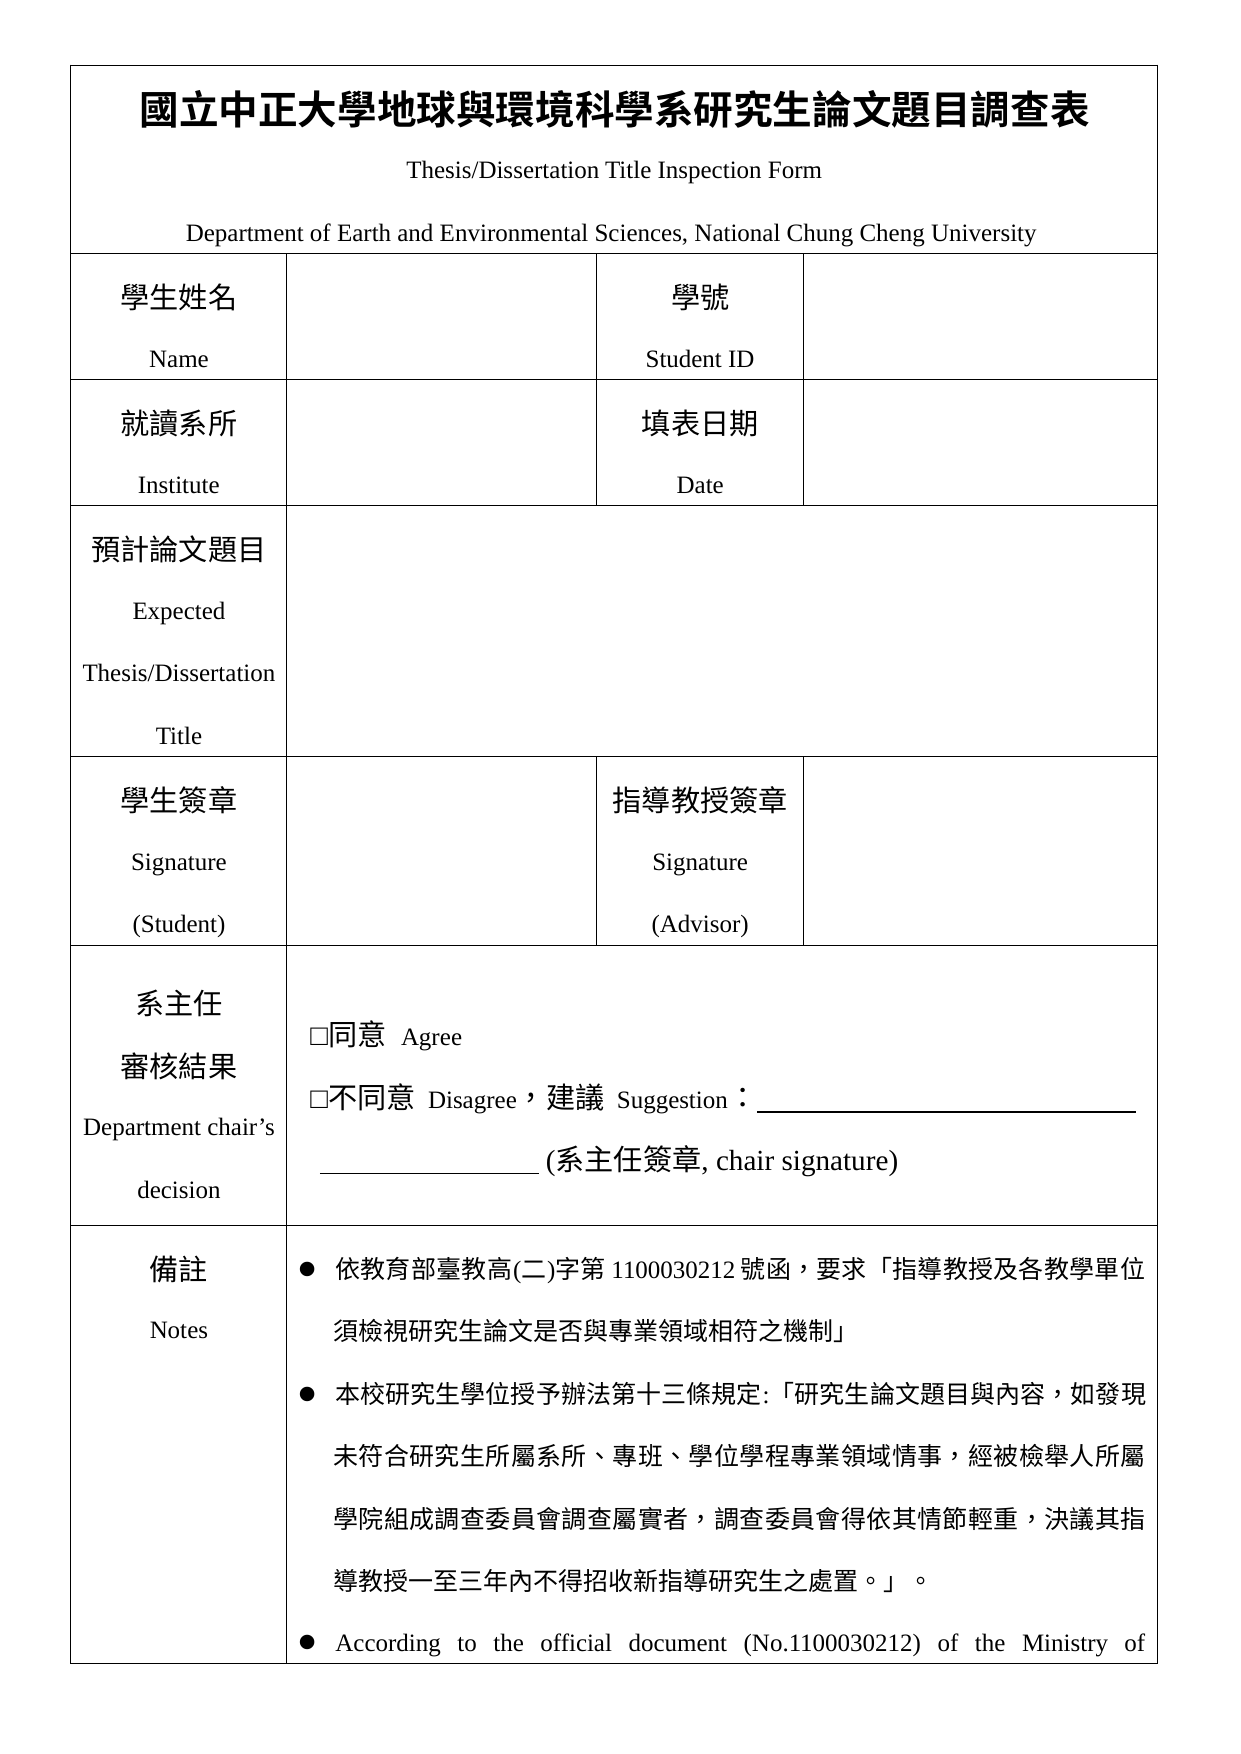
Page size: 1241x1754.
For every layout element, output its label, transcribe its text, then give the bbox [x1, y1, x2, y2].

table_cell 學生簽章 Signature (Student) [71, 757, 286, 945]
table_cell [804, 380, 1157, 505]
table_cell [804, 254, 1157, 379]
table_cell 就讀系所 Institute [71, 380, 286, 505]
table_cell 學生姓名 Name [71, 254, 286, 379]
table_header 國立中正大學地球與環境科學系研究生論文題目調查表 Thesis/Dissertation Title Inspection Form Department of Earth and Environmental Sciences, National Chung Cheng University [71, 66, 1157, 253]
table_cell 備註 Notes [71, 1226, 286, 1663]
table_cell 系主任 審核結果 Department chair’s decision [71, 946, 286, 1225]
table_cell 填表日期 Date [597, 380, 803, 505]
table_cell 學號 Student ID [597, 254, 803, 379]
table_cell [804, 757, 1157, 945]
table_cell [287, 380, 596, 505]
table_cell [287, 506, 1157, 756]
table_cell 指導教授簽章 Signature (Advisor) [597, 757, 803, 945]
table_cell [287, 757, 596, 945]
table_cell 預計論文題目 Expected Thesis/Dissertation Title [71, 506, 286, 756]
table_cell □同意 Agree □不同意 Disagree，建議 Suggestion： (系主任簽章, chair signature) [287, 946, 1157, 1225]
table_cell [287, 254, 596, 379]
table_cell 依教育部臺教高(二)字第1100030212號函，要求「指導教授及各教學單位須檢視研究生論文是否與專業領域相符之機制」 本校研究生學位授予辦法第十三條規定:「研究生論文題目與內容，如發現未符合研究生所屬系所、專班、學位學程專業領域情事，經被檢舉人所屬學院組成調查委員會調查屬實者，調查委員會得依其情節輕重，決議其指導教授一至三年內不得招收新指導研究生之處置。」。 According to the official document (No.1100030212) of the Ministry of [287, 1226, 1157, 1663]
